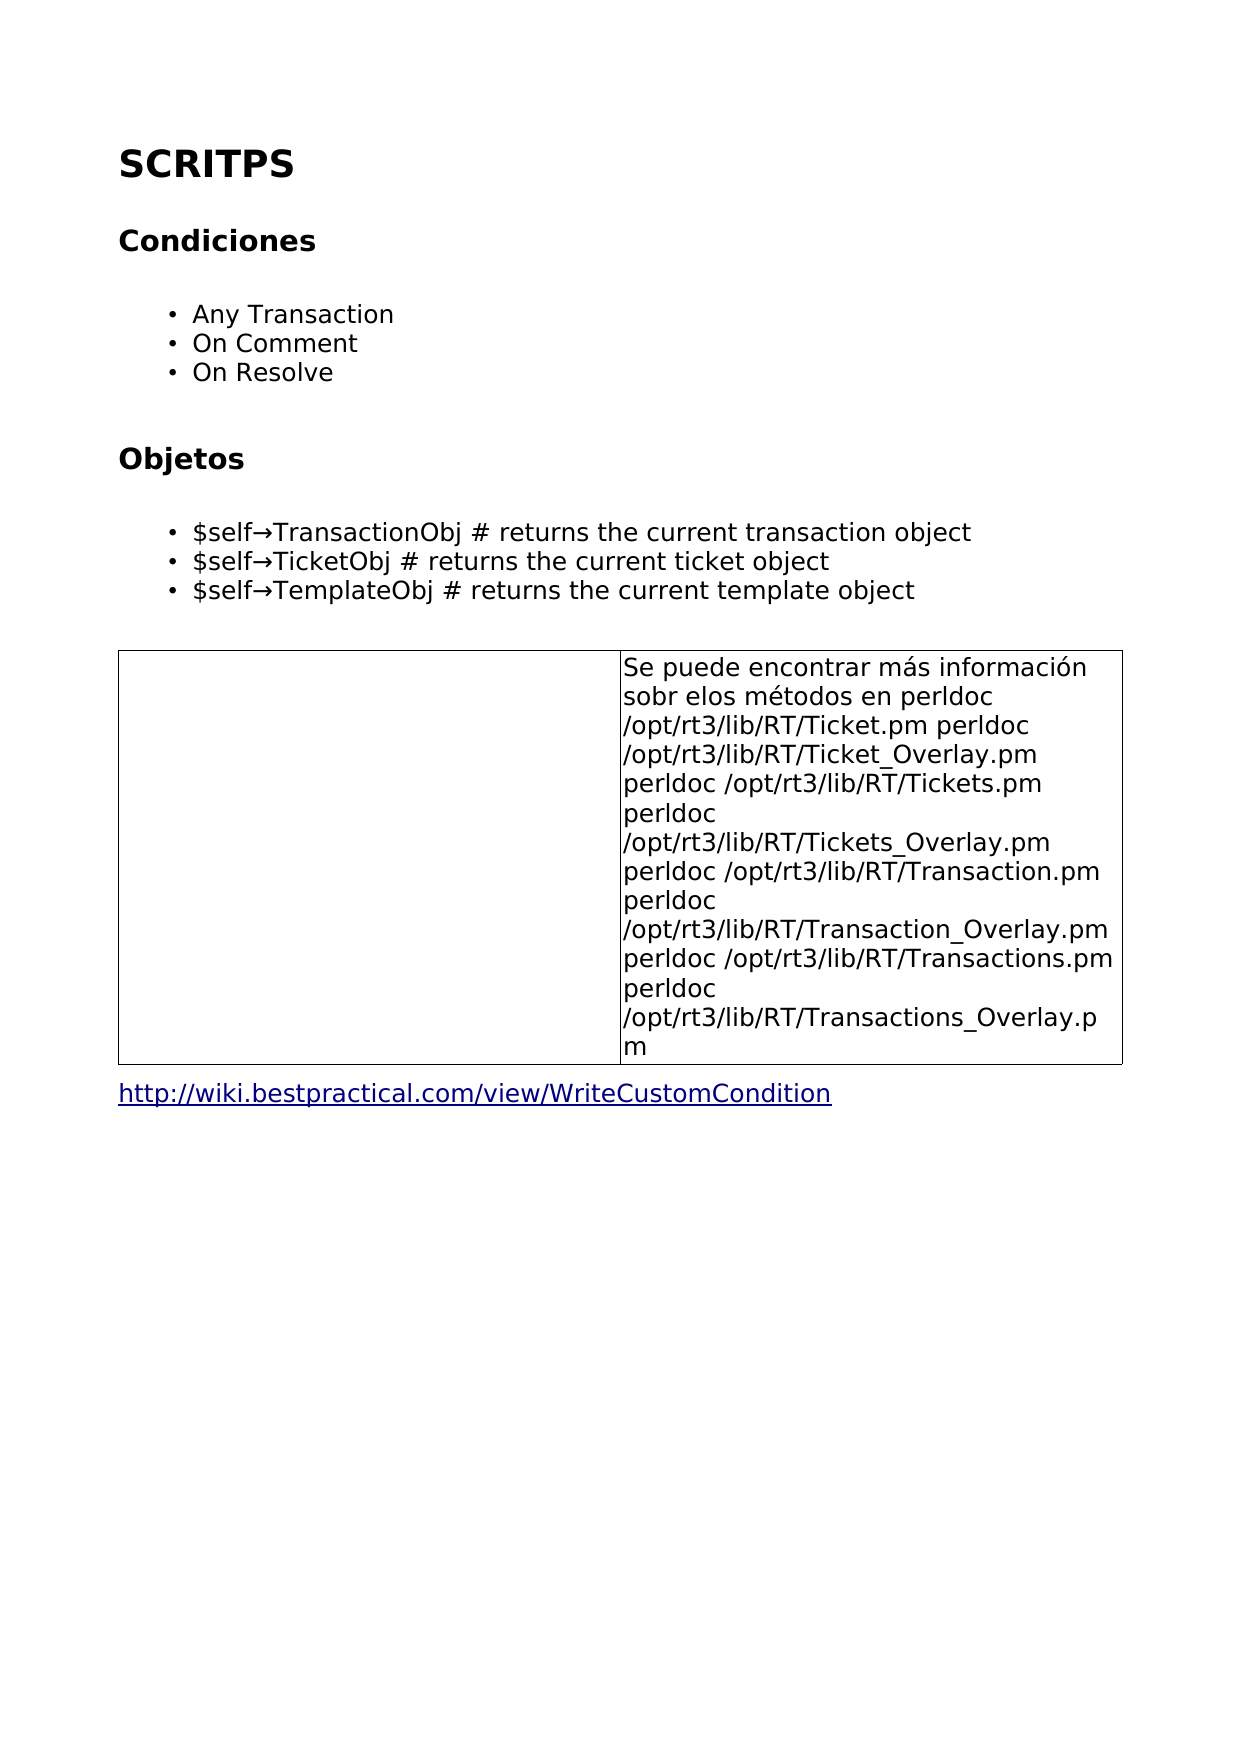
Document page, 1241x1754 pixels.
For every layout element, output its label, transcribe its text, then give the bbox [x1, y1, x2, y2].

text http://wiki.bestpractical.com/view/WriteCustomCondition [118, 1079, 1122, 1108]
list $self→TransactionObj # returns the current transaction object [177, 518, 1122, 547]
subtitle SCRITPS [118, 143, 1122, 187]
table_header [119, 651, 620, 1064]
list On Comment [177, 329, 1122, 358]
list On Resolve [177, 358, 1122, 388]
subtitle Objetos [118, 442, 1122, 476]
list $self→TemplateObj # returns the current template object [177, 576, 1122, 606]
list Any Transaction [177, 300, 1122, 329]
list $self→TicketObj # returns the current ticket object [177, 547, 1122, 576]
table_header Se puede encontrar más información sobr elos métodos en perldoc /opt/rt3/lib/RT/Ticket.pm perldoc /opt/rt3/lib/RT/Ticket_Overlay.pm perldoc /opt/rt3/lib/RT/Tickets.pm perldoc /opt/rt3/lib/RT/Tickets_Overlay.pm perldoc /opt/rt3/lib/RT/Transaction.pm perldoc /opt/rt3/lib/RT/Transaction_Overlay.pm perldoc /opt/rt3/lib/RT/Transactions.pm perldoc /opt/rt3/lib/RT/Transactions_Overlay.pm [621, 651, 1122, 1064]
subtitle Condiciones [118, 224, 1122, 258]
